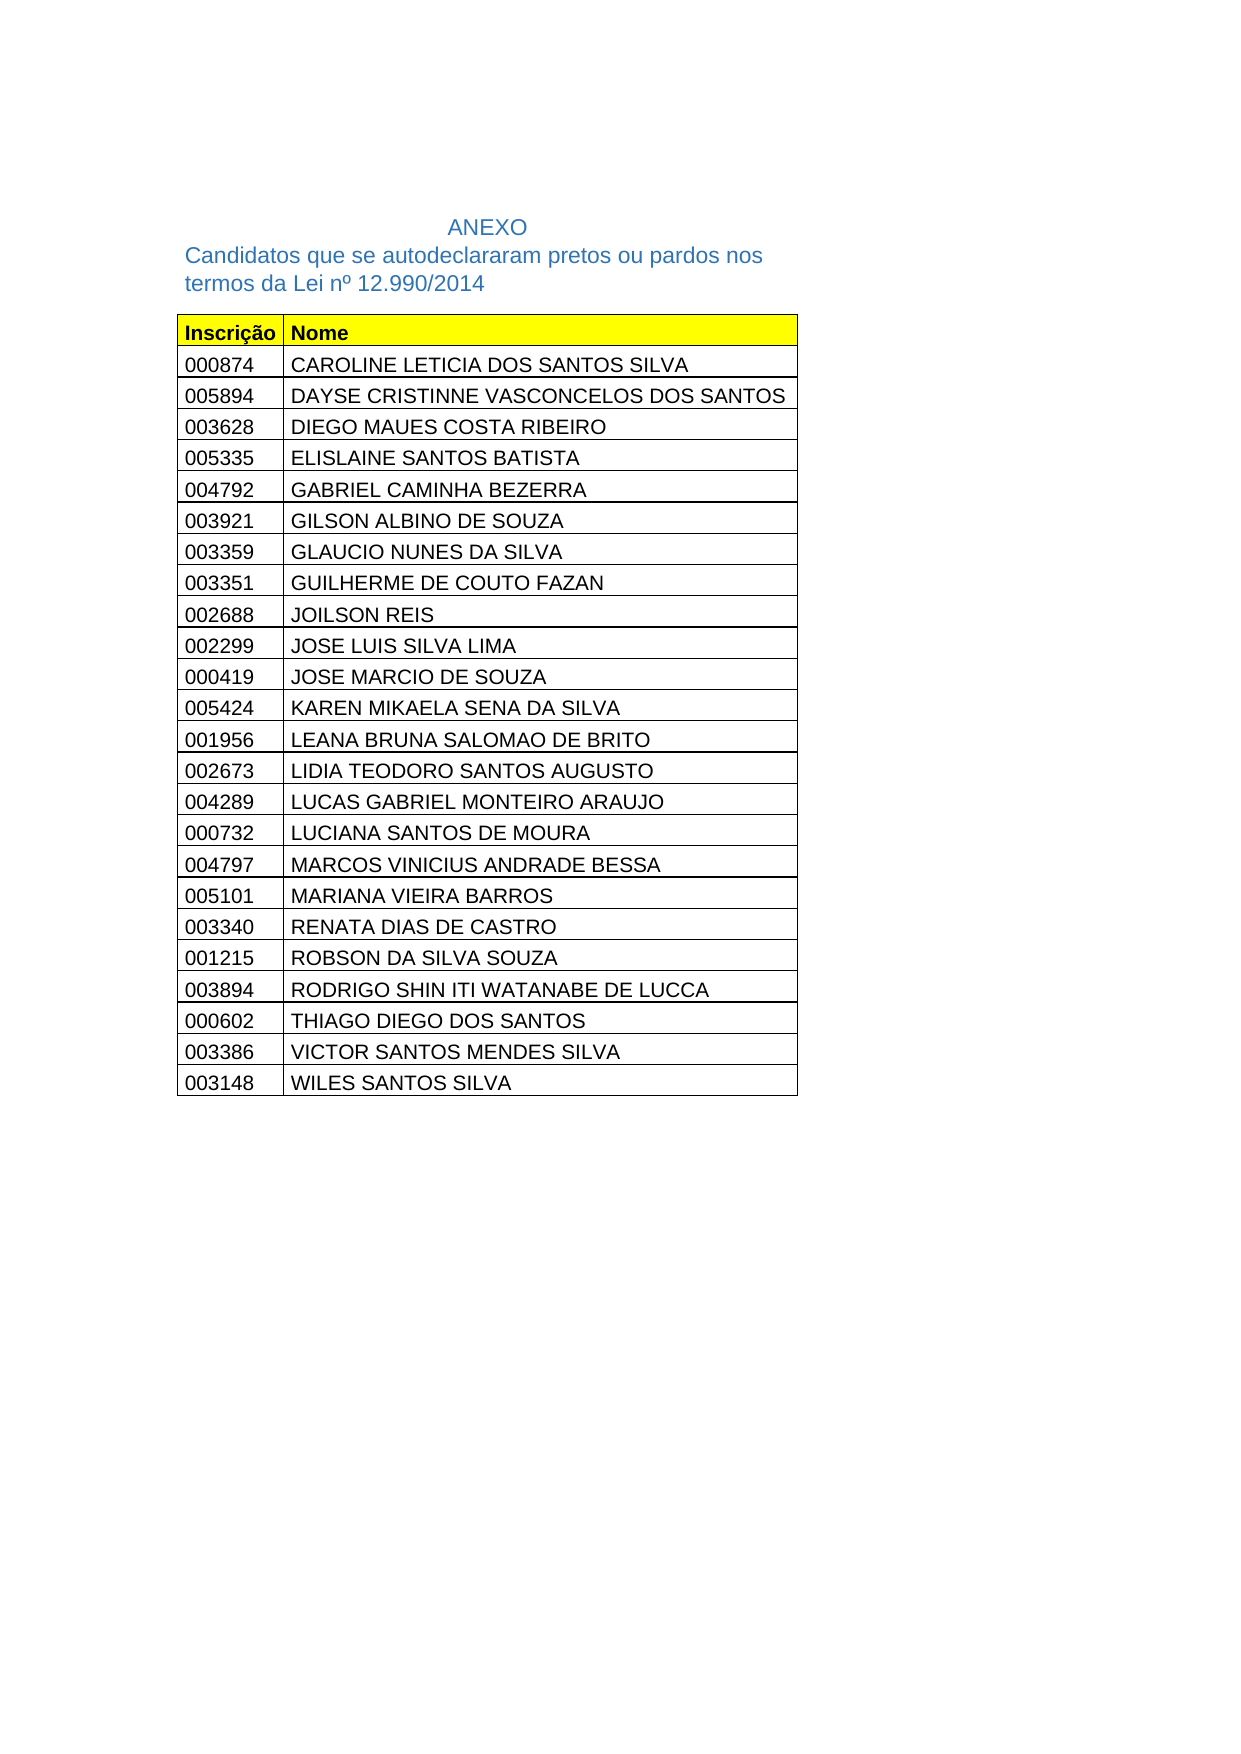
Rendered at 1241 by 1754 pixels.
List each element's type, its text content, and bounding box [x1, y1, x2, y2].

table_cell GUILHERME DE COUTO FAZAN [284, 565, 797, 595]
table_cell RENATA DIAS DE CASTRO [284, 909, 797, 939]
table_cell Inscrição [178, 315, 283, 345]
table_cell GILSON ALBINO DE SOUZA [284, 503, 797, 533]
table_cell 005424 [178, 690, 283, 720]
table_cell 002688 [178, 596, 283, 626]
table_cell 003628 [178, 409, 283, 439]
table_cell 000874 [178, 346, 283, 376]
table_cell 003351 [178, 565, 283, 595]
table_cell 003340 [178, 909, 283, 939]
table_cell 003148 [178, 1065, 283, 1095]
table_cell 003359 [178, 534, 283, 564]
table_cell WILES SANTOS SILVA [284, 1065, 797, 1095]
table_cell 001215 [178, 940, 283, 970]
table_cell 000602 [178, 1003, 283, 1033]
table_cell ELISLAINE SANTOS BATISTA [284, 440, 797, 470]
table_cell RODRIGO SHIN ITI WATANABE DE LUCCA [284, 971, 797, 1001]
table_cell 003386 [178, 1034, 283, 1064]
table_cell 004797 [178, 846, 283, 876]
table_cell 001956 [178, 721, 283, 751]
table_cell JOILSON REIS [284, 596, 797, 626]
table_cell 000732 [178, 815, 283, 845]
table_cell KAREN MIKAELA SENA DA SILVA [284, 690, 797, 720]
table_cell GLAUCIO NUNES DA SILVA [284, 534, 797, 564]
table_cell 000419 [178, 659, 283, 689]
table_cell 004289 [178, 784, 283, 814]
table_cell 003921 [178, 503, 283, 533]
table_cell DIEGO MAUES COSTA RIBEIRO [284, 409, 797, 439]
table_header ANEXO [177, 189, 797, 242]
table_cell JOSE MARCIO DE SOUZA [284, 659, 797, 689]
table_cell 002673 [178, 753, 283, 783]
table_cell GABRIEL CAMINHA BEZERRA [284, 471, 797, 501]
table_cell CAROLINE LETICIA DOS SANTOS SILVA [284, 346, 797, 376]
table_cell 005335 [178, 440, 283, 470]
table_cell LEANA BRUNA SALOMAO DE BRITO [284, 721, 797, 751]
table_cell DAYSE CRISTINNE VASCONCELOS DOS SANTOS [284, 378, 797, 408]
table_cell MARIANA VIEIRA BARROS [284, 878, 797, 908]
table_cell Nome [284, 315, 797, 345]
table_cell LIDIA TEODORO SANTOS AUGUSTO [284, 753, 797, 783]
table_cell LUCIANA SANTOS DE MOURA [284, 815, 797, 845]
table_cell 004792 [178, 471, 283, 501]
table_cell THIAGO DIEGO DOS SANTOS [284, 1003, 797, 1033]
table_cell 003894 [178, 971, 283, 1001]
table_cell 005894 [178, 378, 283, 408]
table_cell ROBSON DA SILVA SOUZA [284, 940, 797, 970]
table_cell Candidatos que se autodeclararam pretos ou pardos nos termos da Lei nº 12.990/2014 [177, 242, 797, 314]
table_cell MARCOS VINICIUS ANDRADE BESSA [284, 846, 797, 876]
table_cell 002299 [178, 628, 283, 658]
table_cell LUCAS GABRIEL MONTEIRO ARAUJO [284, 784, 797, 814]
table_cell 005101 [178, 878, 283, 908]
table_cell VICTOR SANTOS MENDES SILVA [284, 1034, 797, 1064]
table_cell JOSE LUIS SILVA LIMA [284, 628, 797, 658]
